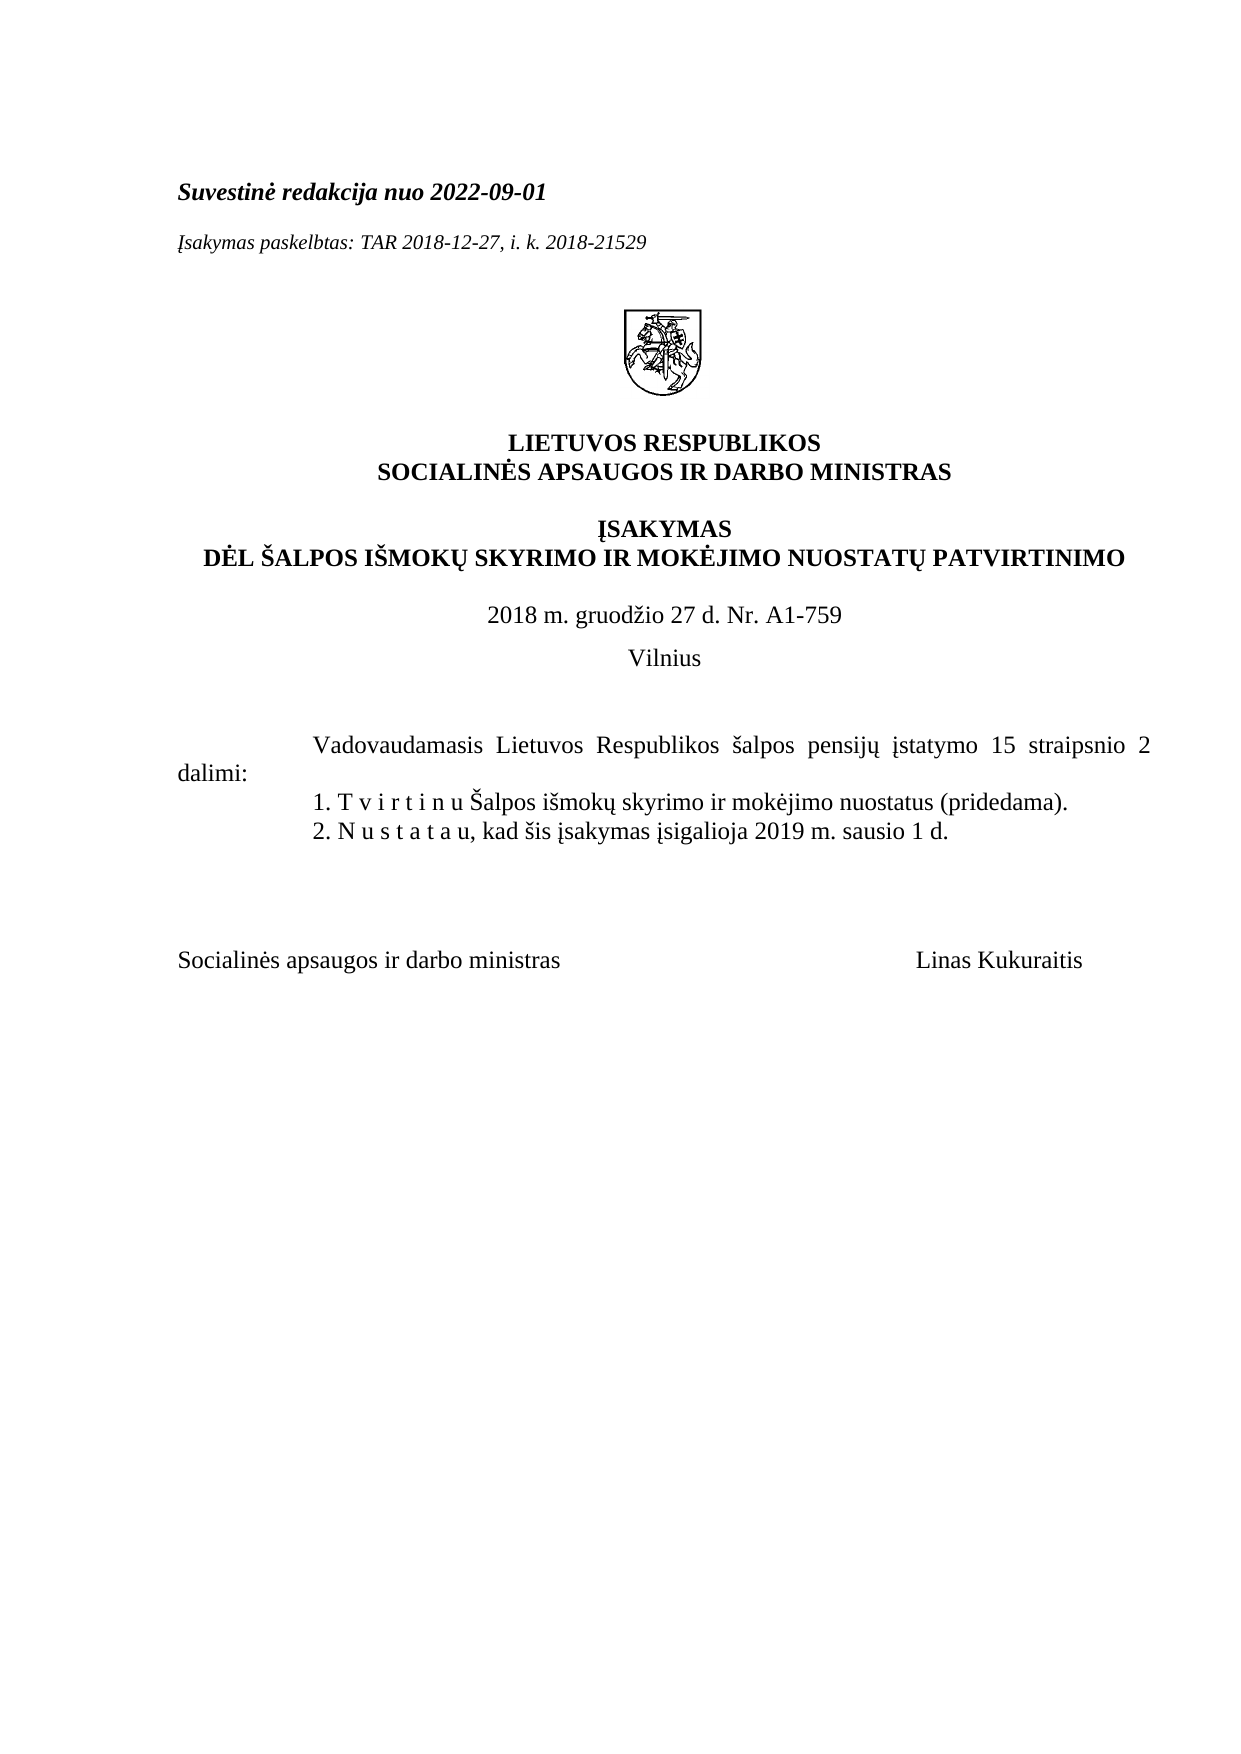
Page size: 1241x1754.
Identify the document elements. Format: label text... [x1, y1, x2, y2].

text LIETUVOS RESPUBLIKOS [177, 428, 1152, 457]
text ĮSAKYMAS [177, 514, 1152, 543]
text Suvestinė redakcija nuo 2022-09-01 [177, 177, 1152, 206]
text Vilnius [177, 643, 1152, 672]
text 2018 m. gruodžio 27 d. Nr. A1-759 [177, 600, 1152, 629]
text Įsakymas paskelbtas: TAR 2018-12-27, i. k. 2018-21529 [177, 230, 1152, 254]
text Vadovaudamasis Lietuvos Respublikos šalpos pensijų įstatymo 15 straipsnio 2 dalimi: [177, 730, 1152, 787]
text SOCIALINĖS APSAUGOS IR DARBO MINISTRAS [177, 457, 1152, 485]
text Socialinės apsaugos ir darbo ministras Linas Kukuraitis [177, 945, 1152, 974]
text DĖL ŠALPOS IŠMOKŲ SKYRIMO IR MOKĖJIMO NUOSTATŲ PATVIRTINIMO [177, 543, 1152, 572]
text 2. N u s t a t a u, kad šis įsakymas įsigalioja 2019 m. sausio 1 d. [177, 816, 1152, 845]
text 1. T v i r t i n u Šalpos išmokų skyrimo ir mokėjimo nuostatus (pridedama). [177, 787, 1152, 816]
